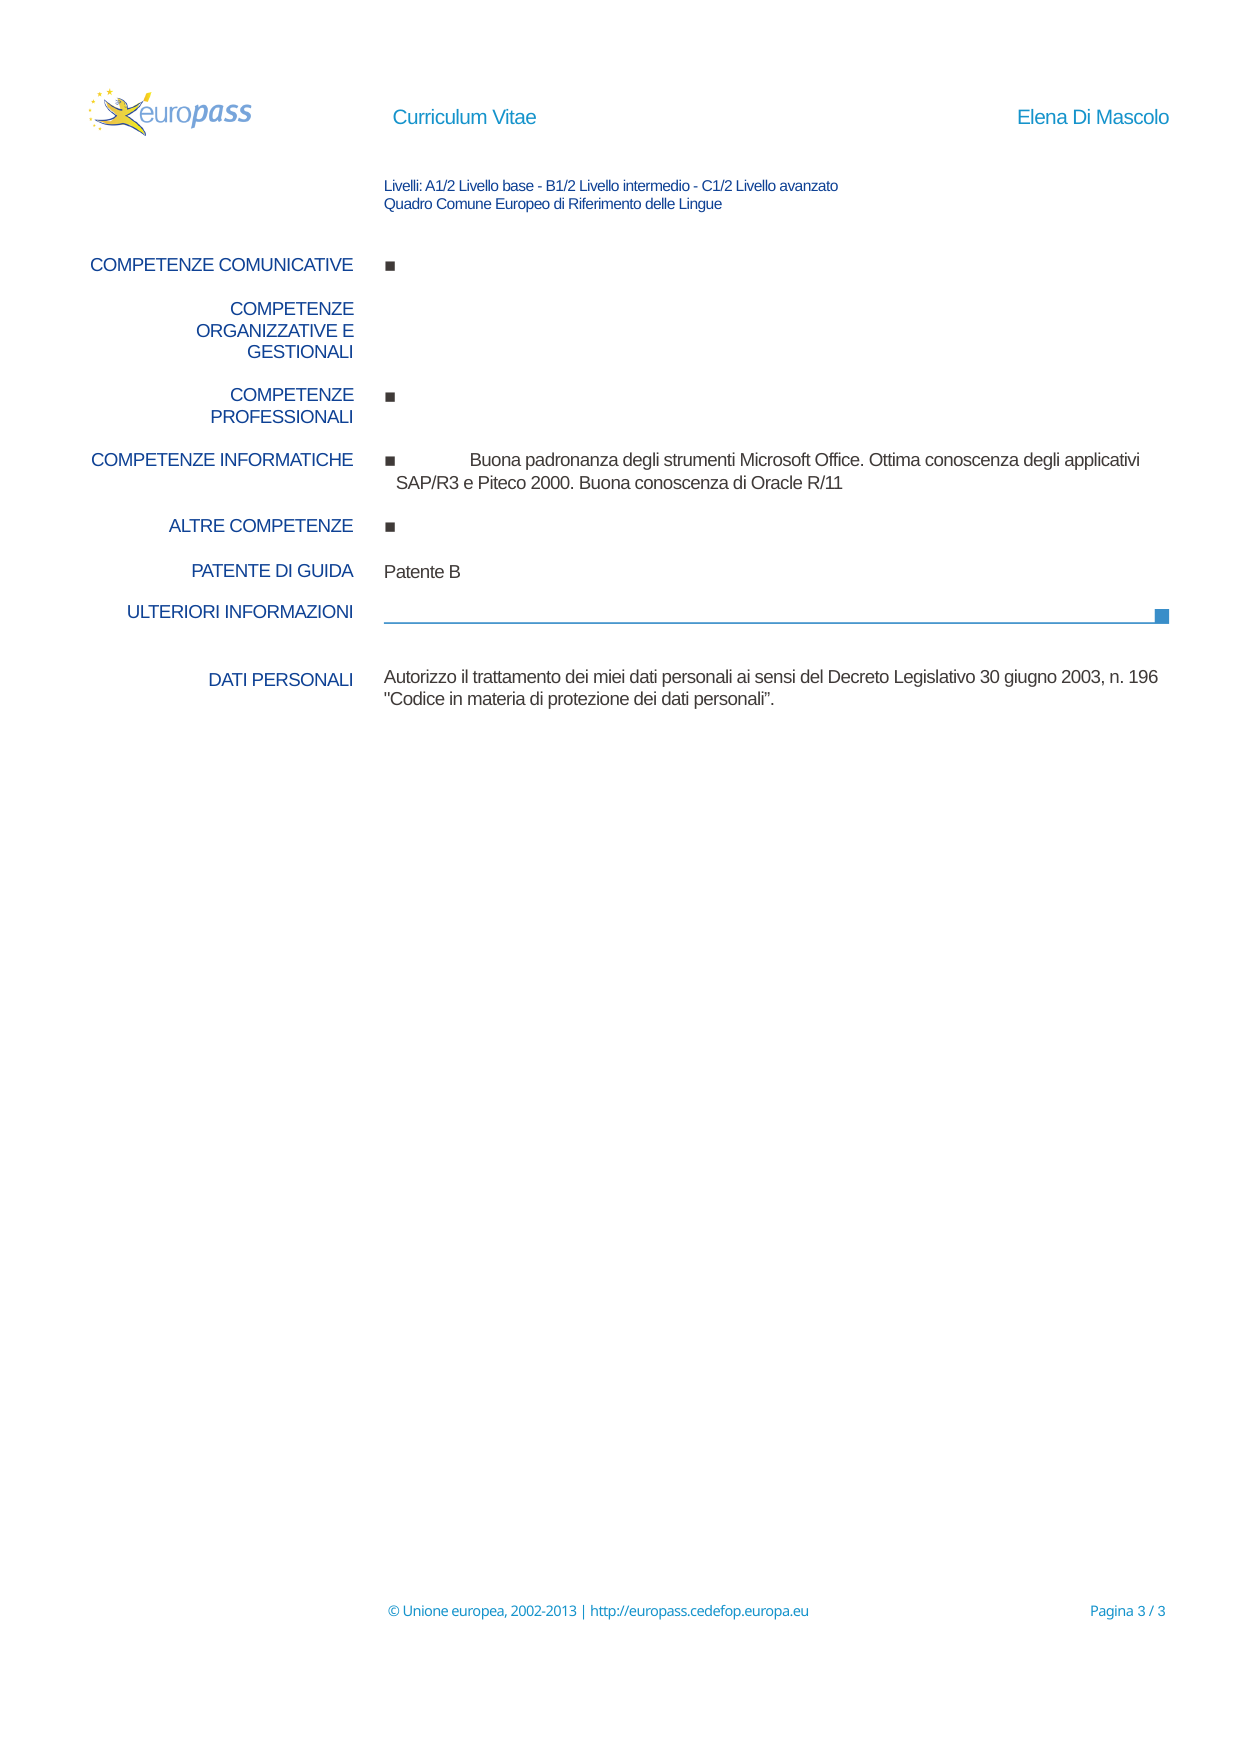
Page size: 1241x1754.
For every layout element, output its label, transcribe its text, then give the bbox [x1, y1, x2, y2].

table_cell Dati personali [89, 666, 384, 709]
table_header Patente B [384, 558, 1169, 582]
table_header [384, 642, 1169, 666]
table_cell [89, 171, 384, 213]
table_header Competenze organizzative e gestionali [89, 296, 384, 363]
table_cell Autorizzo il trattamento dei miei dati personali ai sensi del Decreto Legislativo 30 giugno 2003, n. 196 "Codice in materia di protezione dei dati personali”. [384, 666, 1169, 709]
table_header [384, 513, 1169, 538]
table_header Patente di guida [89, 558, 384, 582]
table_header [384, 296, 1169, 363]
table_header Competenze informatiche [89, 447, 384, 494]
table_header Buona padronanza degli strumenti Microsoft Office. Ottima conoscenza degli applicativi SAP/R3 e Piteco 2000. Buona conoscenza di Oracle R/11 [384, 447, 1169, 494]
table_header Competenze comunicative [89, 251, 384, 276]
table_header [384, 251, 1169, 276]
table_header Altre competenze [89, 513, 384, 538]
table_header [89, 642, 384, 666]
table_header [384, 382, 1169, 427]
table_header Competenze professionali [89, 382, 384, 427]
table_header ULTERIORI INFORMAZIONI [89, 601, 384, 623]
table_header [384, 601, 1169, 622]
table_cell Livelli: A1/2 Livello base - B1/2 Livello intermedio - C1/2 Livello avanzato Quadro Comune Europeo di Riferimento delle Lingue [384, 171, 1169, 213]
